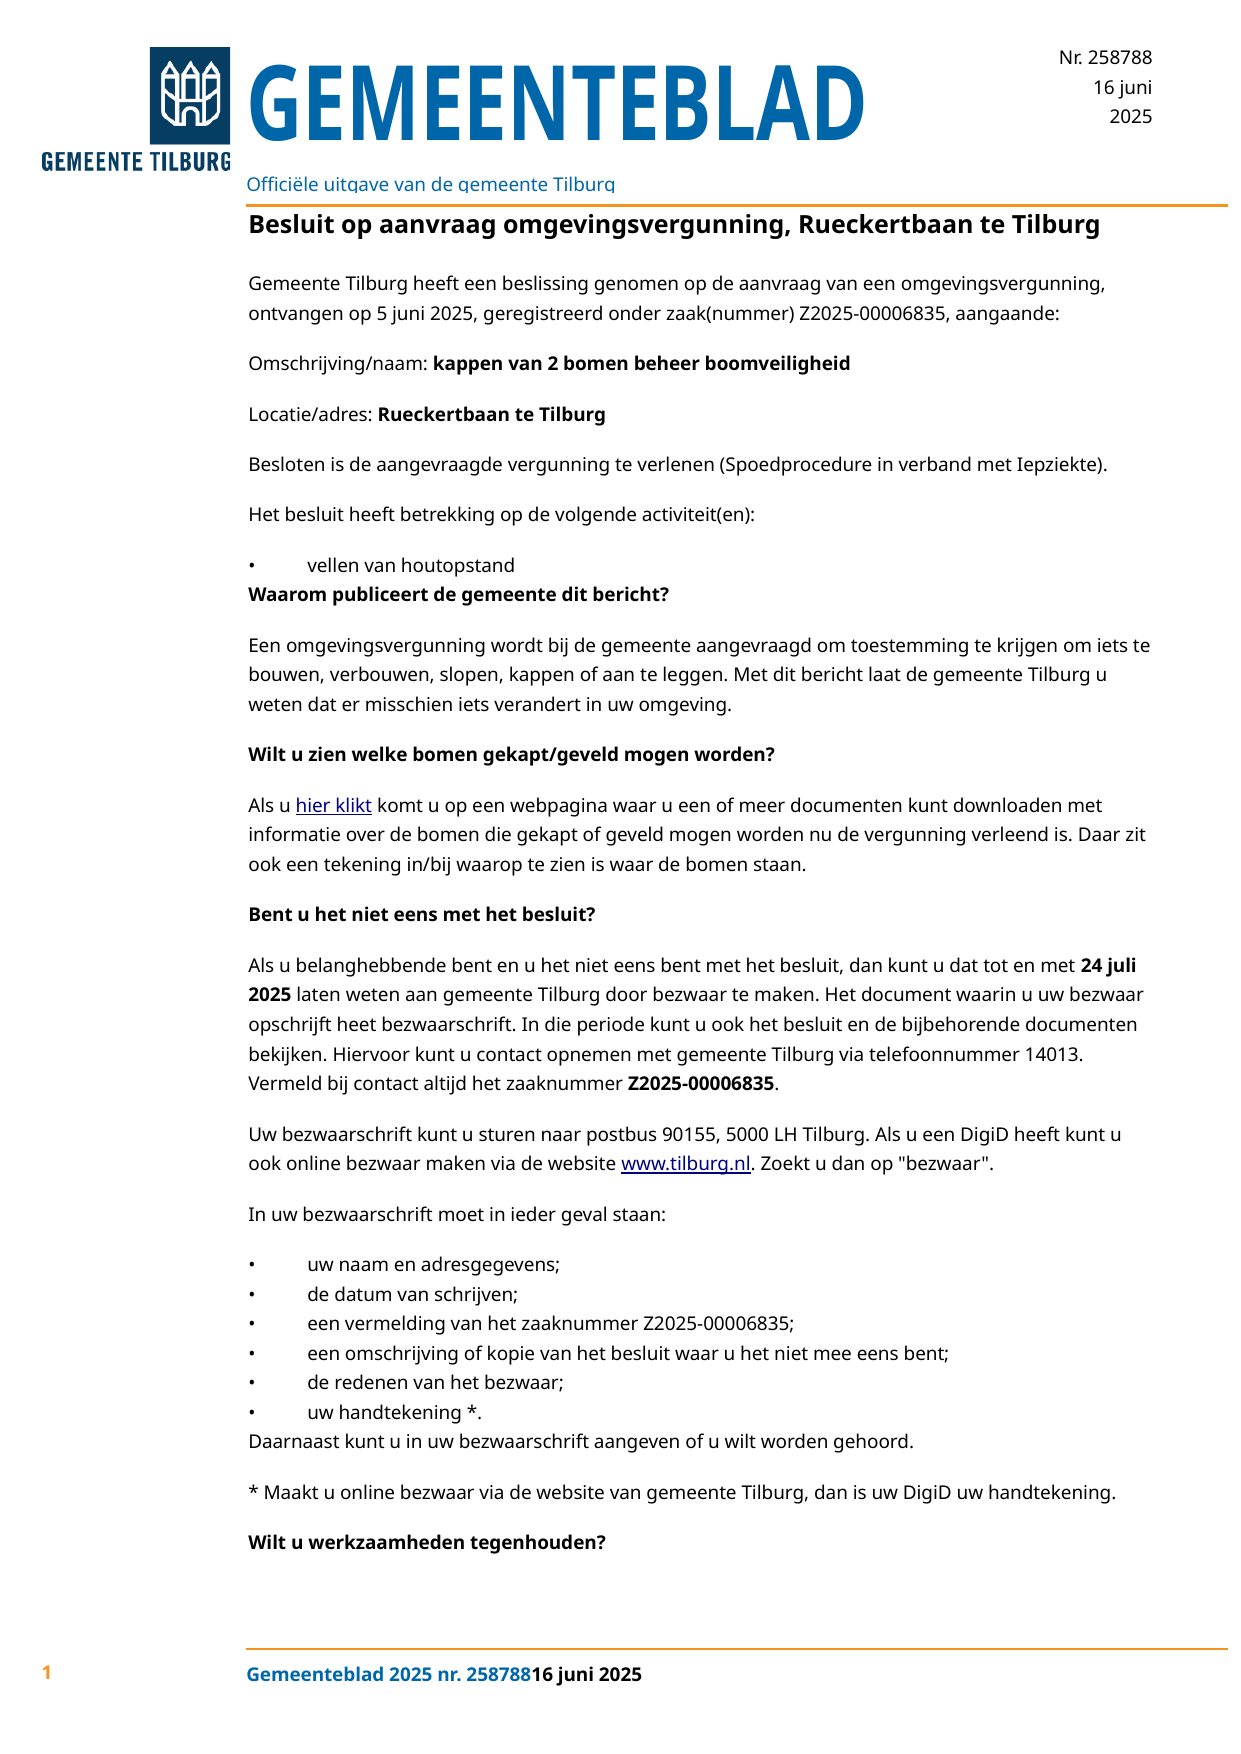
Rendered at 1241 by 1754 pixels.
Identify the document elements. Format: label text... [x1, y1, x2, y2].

text Uw bezwaarschrift kunt u sturen naar postbus 90155, 5000 LH Tilburg. Als u een DigiD heeft kunt u ook online bezwaar maken via de website www.tilburg.nl. Zoekt u dan op "bezwaar". [248, 1121, 1152, 1176]
text In uw bezwaarschrift moet in ieder geval staan: [248, 1201, 1152, 1226]
text Gemeente Tilburg heeft een beslissing genomen op de aanvraag van een omgevingsvergunning, ontvangen op 5 juni 2025, geregistreerd onder zaak(nummer) Z2025-00006835, aangaande: [248, 270, 1152, 326]
text Als u belanghebbende bent en u het niet eens bent met het besluit, dan kunt u dat tot en met 24 juli 2025 laten weten aan gemeente Tilburg door bezwaar te maken. Het document waarin u uw bezwaar opschrijft heet bezwaarschrift. In die periode kunt u ook het besluit en de bijbehorende documenten bekijken. Hiervoor kunt u contact opnemen met gemeente Tilburg via telefoonnummer 14013. Vermeld bij contact altijd het zaaknummer Z2025-00006835. [248, 952, 1152, 1096]
list vellen van houtopstand [248, 552, 1152, 578]
text Een omgevingsvergunning wordt bij de gemeente aangevraagd om toestemming te krijgen om iets te bouwen, verbouwen, slopen, kappen of aan te leggen. Met dit bericht laat de gemeente Tilburg u weten dat er misschien iets verandert in uw omgeving. [248, 632, 1152, 717]
list een omschrijving of kopie van het besluit waar u het niet mee eens bent; [248, 1340, 1152, 1366]
text Omschrijving/naam: kappen van 2 bomen beheer boomveiligheid [248, 350, 1152, 376]
text Als u hier klikt komt u op een webpagina waar u een of meer documenten kunt downloaden met informatie over de bomen die gekapt of geveld mogen worden nu de vergunning verleend is. Daar zit ook een tekening in/bij waarop te zien is waar de bomen staan. [248, 792, 1152, 877]
text Besloten is de aangevraagde vergunning te verlenen (Spoedprocedure in verband met Iepziekte). [248, 451, 1152, 477]
text Wilt u werkzaamheden tegenhouden? [248, 1529, 1152, 1555]
text * Maakt u online bezwaar via de website van gemeente Tilburg, dan is uw DigiD uw handtekening. [248, 1479, 1152, 1505]
list uw handtekening *. [248, 1399, 1152, 1425]
text Daarnaast kunt u in uw bezwaarschrift aangeven of u wilt worden gehoord. [248, 1429, 1152, 1454]
list de datum van schrijven; [248, 1281, 1152, 1306]
text Waarom publiceert de gemeente dit bericht? [248, 582, 1152, 607]
list uw naam en adresgegevens; [248, 1251, 1152, 1277]
text Bent u het niet eens met het besluit? [248, 902, 1152, 927]
list de redenen van het bezwaar; [248, 1369, 1152, 1395]
text Het besluit heeft betrekking op de volgende activiteit(en): [248, 502, 1152, 527]
text Locatie/adres: Rueckertbaan te Tilburg [248, 401, 1152, 426]
list een vermelding van het zaaknummer Z2025-00006835; [248, 1310, 1152, 1336]
picture [41, 47, 231, 172]
text Besluit op aanvraag omgevingsvergunning, Rueckertbaan te Tilburg [248, 207, 1152, 241]
text Wilt u zien welke bomen gekapt/geveld mogen worden? [248, 742, 1152, 767]
